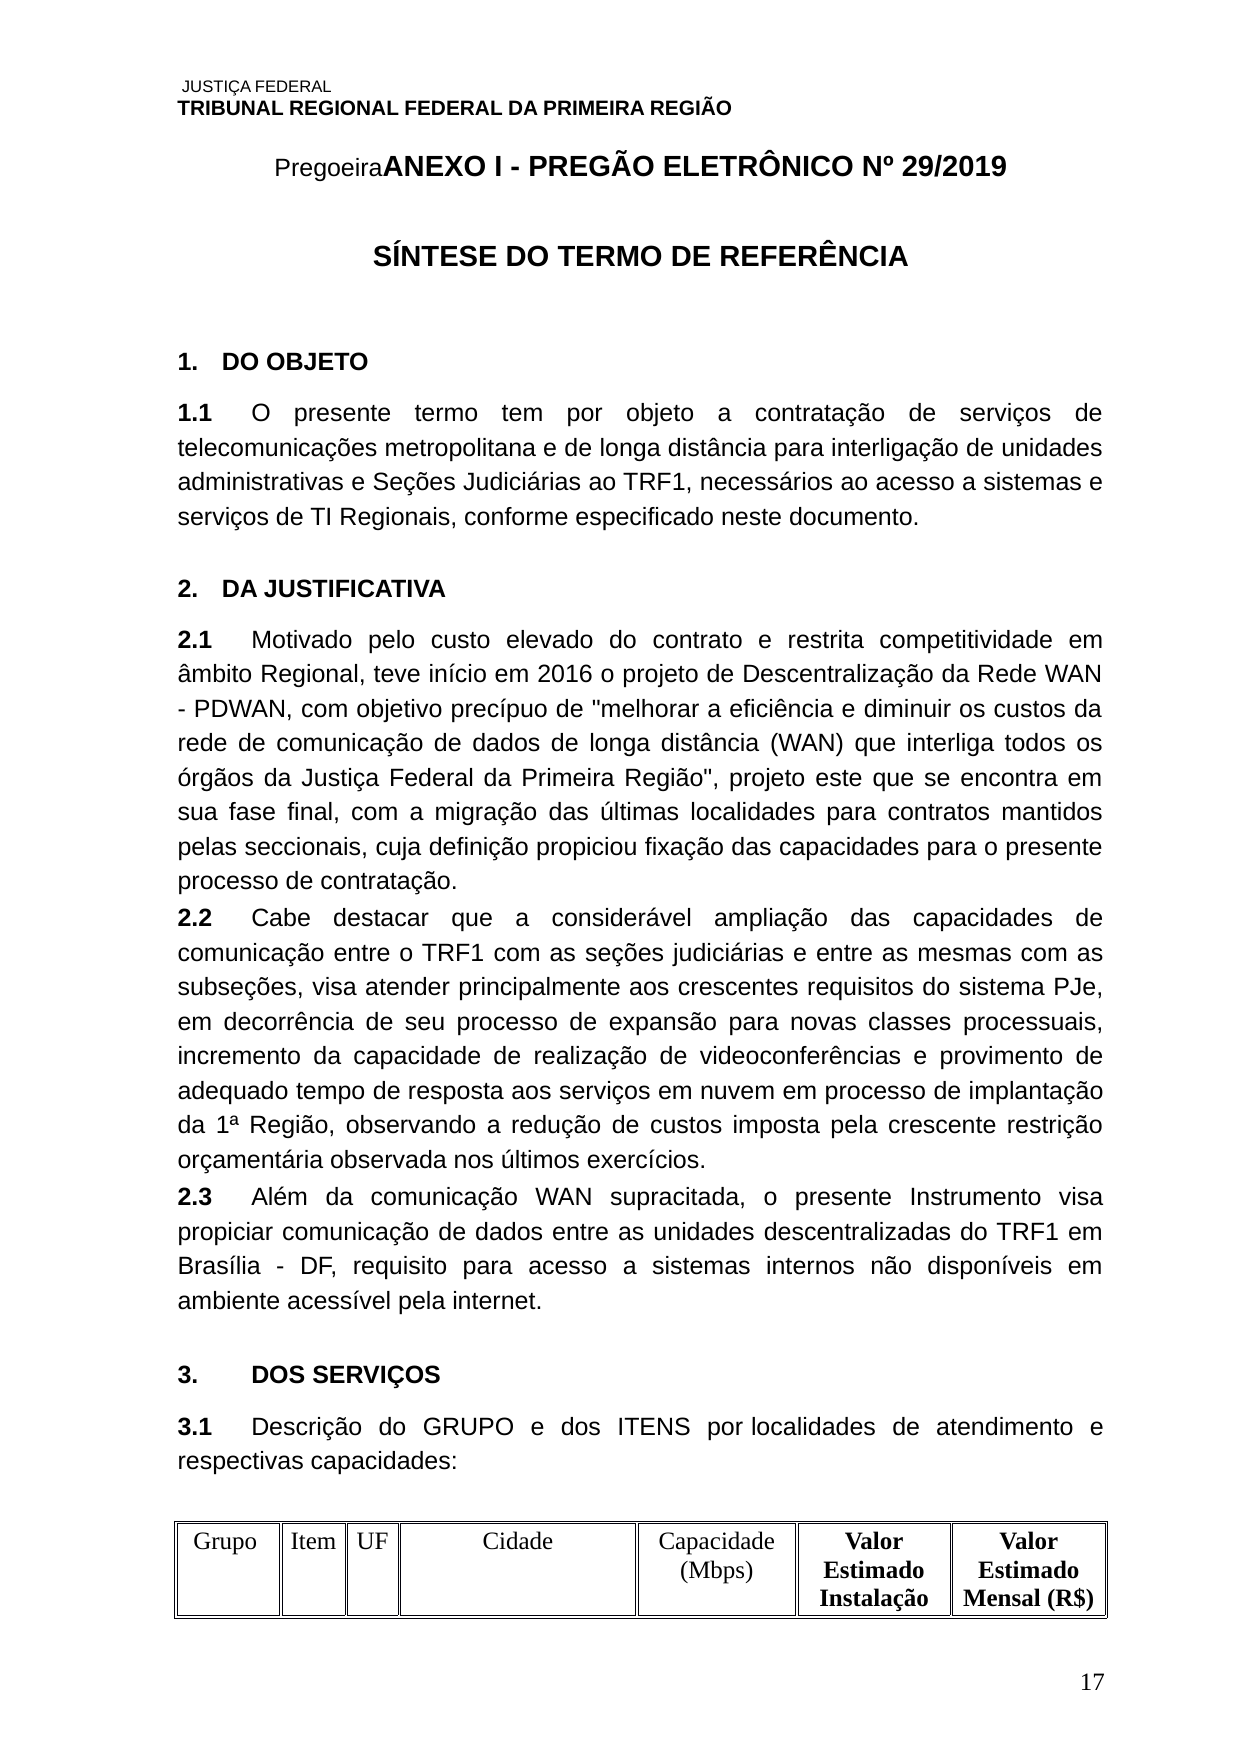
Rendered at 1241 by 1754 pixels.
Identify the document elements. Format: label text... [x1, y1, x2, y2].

list O presente termo tem por objeto a contratação de serviços de telecomunicações metropolitana e de longa distância para interligação de unidades administrativas e Seções Judiciárias ao TRF1, necessários ao acesso a sistemas e serviços de TI Regionais, conforme especificado neste documento. [177, 398, 1104, 530]
list Cabe destacar que a considerável ampliação das capacidades de comunicação entre o TRF1 com as seções judiciárias e entre as mesmas com as subseções, visa atender principalmente aos crescentes requisitos do sistema PJe, em decorrência de seu processo de expansão para novas classes processuais, incremento da capacidade de realização de videoconferências e provimento de adequado tempo de resposta aos serviços em nuvem em processo de implantação da 1ª Região, observando a redução de custos imposta pela crescente restrição orçamentária observada nos últimos exercícios. [177, 903, 1104, 1173]
table_header UF [348, 1524, 398, 1615]
table_header Cidade [401, 1524, 635, 1615]
table_header Item [283, 1524, 345, 1615]
subtitle SÍNTESE DO TERMO DE REFERÊNCIA [177, 239, 1104, 273]
table_header Valor Estimado Instalação [799, 1524, 950, 1615]
list Motivado pelo custo elevado do contrato e restrita competitividade em âmbito Regional, teve início em 2016 o projeto de Descentralização da Rede WAN - PDWAN, com objetivo precípuo de "melhorar a eficiência e diminuir os custos da rede de comunicação de dados de longa distância (WAN) que interliga todos os órgãos da Justiça Federal da Primeira Região", projeto este que se encontra em sua fase final, com a migração das últimas localidades para contratos mantidos pelas seccionais, cuja definição propiciou fixação das capacidades para o presente processo de contratação. [177, 625, 1104, 895]
list DOS SERVIÇOS [177, 1360, 1104, 1389]
table_header Grupo [178, 1524, 279, 1615]
table_header Valor Estimado Mensal (R$) [953, 1524, 1105, 1615]
list Descrição do GRUPO e dos ITENS por localidades de atendimento e respectivas capacidades: [177, 1412, 1104, 1475]
list Além da comunicação WAN supracitada, o presente Instrumento visa propiciar comunicação de dados entre as unidades descentralizadas do TRF1 em Brasília - DF, requisito para acesso a sistemas internos não disponíveis em ambiente acessível pela internet. [177, 1182, 1104, 1314]
subtitle PregoeiraANEXO I - PREGÃO ELETRÔNICO Nº 29/2019 [177, 149, 1104, 182]
table_header Capacidade (Mbps) [639, 1524, 795, 1615]
list DO OBJETO [177, 347, 1104, 376]
list DA JUSTIFICATIVA [177, 573, 1104, 602]
